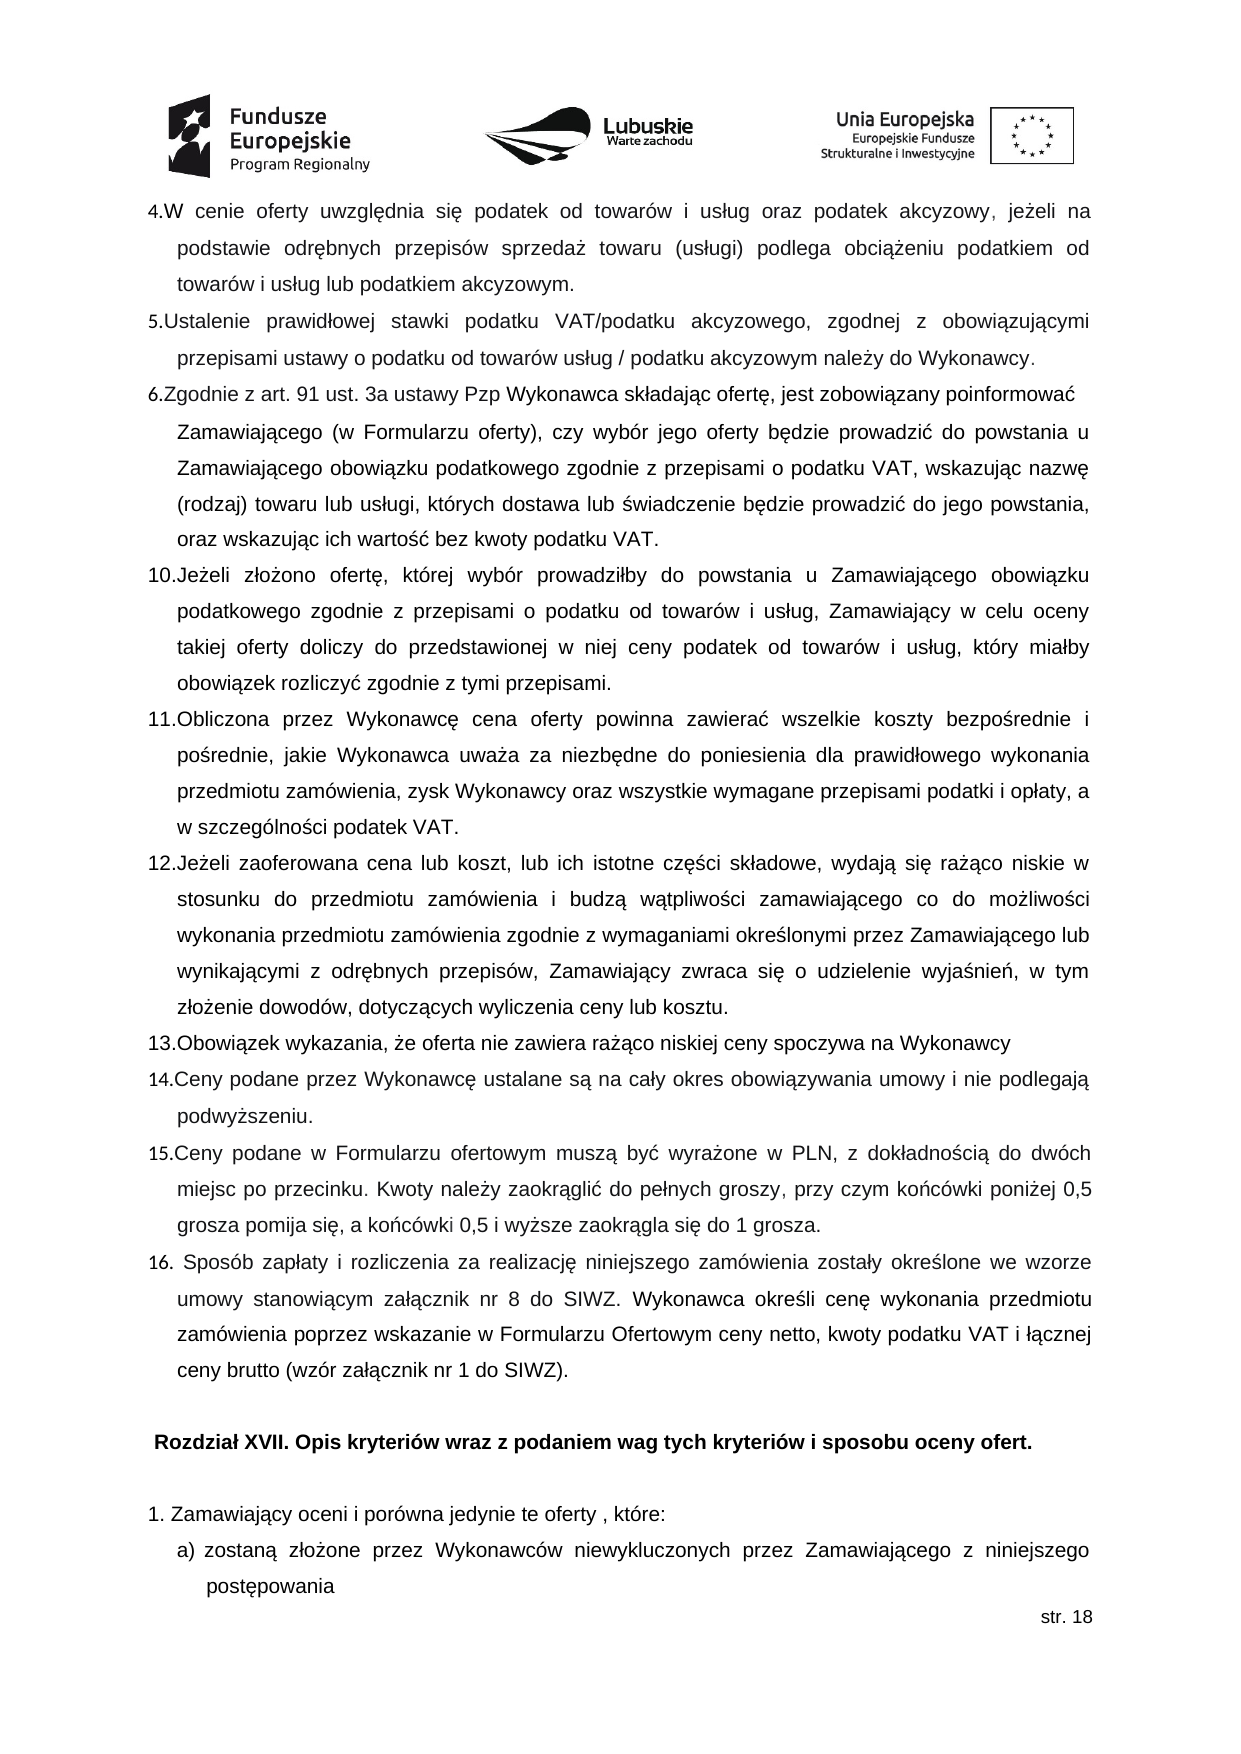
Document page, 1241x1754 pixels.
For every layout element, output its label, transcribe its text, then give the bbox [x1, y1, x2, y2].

list Ceny podane w Formularzu ofertowym muszą być wyrażone w PLN, z dokładnością do dwóch miejsc po przecinku. Kwoty należy zaokrąglić do pełnych groszy, przy czym końcówki poniżej 0,5 grosza pomija się, a końcówki 0,5 i wyższe zaokrągla się do 1 grosza. [148, 1140, 1093, 1237]
list Zgodnie z art. 91 ust. 3a ustawy Pzp Wykonawca składając ofertę, jest zobowiązany poinformować [148, 381, 1093, 407]
list W cenie oferty uwzględnia się podatek od towarów i usług oraz podatek akcyzowy, jeżeli na podstawie odrębnych przepisów sprzedaż towaru (usługi) podlega obciążeniu podatkiem od towarów i usług lub podatkiem akcyzowym. [148, 199, 1091, 296]
list Ustalenie prawidłowej stawki podatku VAT/podatku akcyzowego, zgodnej z obowiązującymi przepisami ustawy o podatku od towarów usług / podatku akcyzowym należy do Wykonawcy. [148, 308, 1091, 369]
text Zamawiającego (w Formularzu oferty), czy wybór jego oferty będzie prowadzić do powstania u Zamawiającego obowiązku podatkowego zgodnie z przepisami o podatku VAT, wskazując nazwę (rodzaj) towaru lub usługi, których dostawa lub świadczenie będzie prowadzić do jego powstania, oraz wskazując ich wartość bez kwoty podatku VAT. [177, 419, 1091, 551]
list Jeżeli zaoferowana cena lub koszt, lub ich istotne części składowe, wydają się rażąco niskie w stosunku do przedmiotu zamówienia i budzą wątpliwości zamawiającego co do możliwości wykonania przedmiotu zamówienia zgodnie z wymaganiami określonymi przez Zamawiającego lub wynikającymi z odrębnych przepisów, Zamawiający zwraca się o udzielenie wyjaśnień, w tym złożenie dowodów, dotyczących wyliczenia ceny lub kosztu. [148, 851, 1091, 1018]
list Ceny podane przez Wykonawcę ustalane są na cały okres obowiązywania umowy i nie podlegają podwyższeniu. [148, 1066, 1091, 1128]
list Jeżeli złożono ofertę, której wybór prowadziłby do powstania u Zamawiającego obowiązku podatkowego zgodnie z przepisami o podatku od towarów i usług, Zamawiający w celu oceny takiej oferty doliczy do przedstawionej w niej ceny podatek od towarów i usług, który miałby obowiązek rozliczyć zgodnie z tymi przepisami. [148, 563, 1091, 695]
text Rozdział XVII. Opis kryteriów wraz z podaniem wag tych kryteriów i sposobu oceny ofert. [154, 1430, 1093, 1454]
text a) zostaną złożone przez Wykonawców niewykluczonych przez Zamawiającego z niniejszego postępowania [177, 1538, 1091, 1598]
list Obliczona przez Wykonawcę cena oferty powinna zawierać wszelkie koszty bezpośrednie i pośrednie, jakie Wykonawca uważa za niezbędne do poniesienia dla prawidłowego wykonania przedmiotu zamówienia, zysk Wykonawcy oraz wszystkie wymagane przepisami podatki i opłaty, a w szczególności podatek VAT. [148, 707, 1091, 839]
list Obowiązek wykazania, że oferta nie zawiera rażąco niskiej ceny spoczywa na Wykonawcy [148, 1030, 1093, 1054]
text 1. Zamawiający oceni i porówna jedynie te oferty , które: [148, 1502, 1093, 1526]
list Sposób zapłaty i rozliczenia za realizację niniejszego zamówienia zostały określone we wzorze umowy stanowiącym załącznik nr 8 do SIWZ. Wykonawca określi cenę wykonania przedmiotu zamówienia poprzez wskazanie w Formularzu Ofertowym ceny netto, kwoty podatku VAT i łącznej ceny brutto (wzór załącznik nr 1 do SIWZ). [148, 1249, 1093, 1382]
